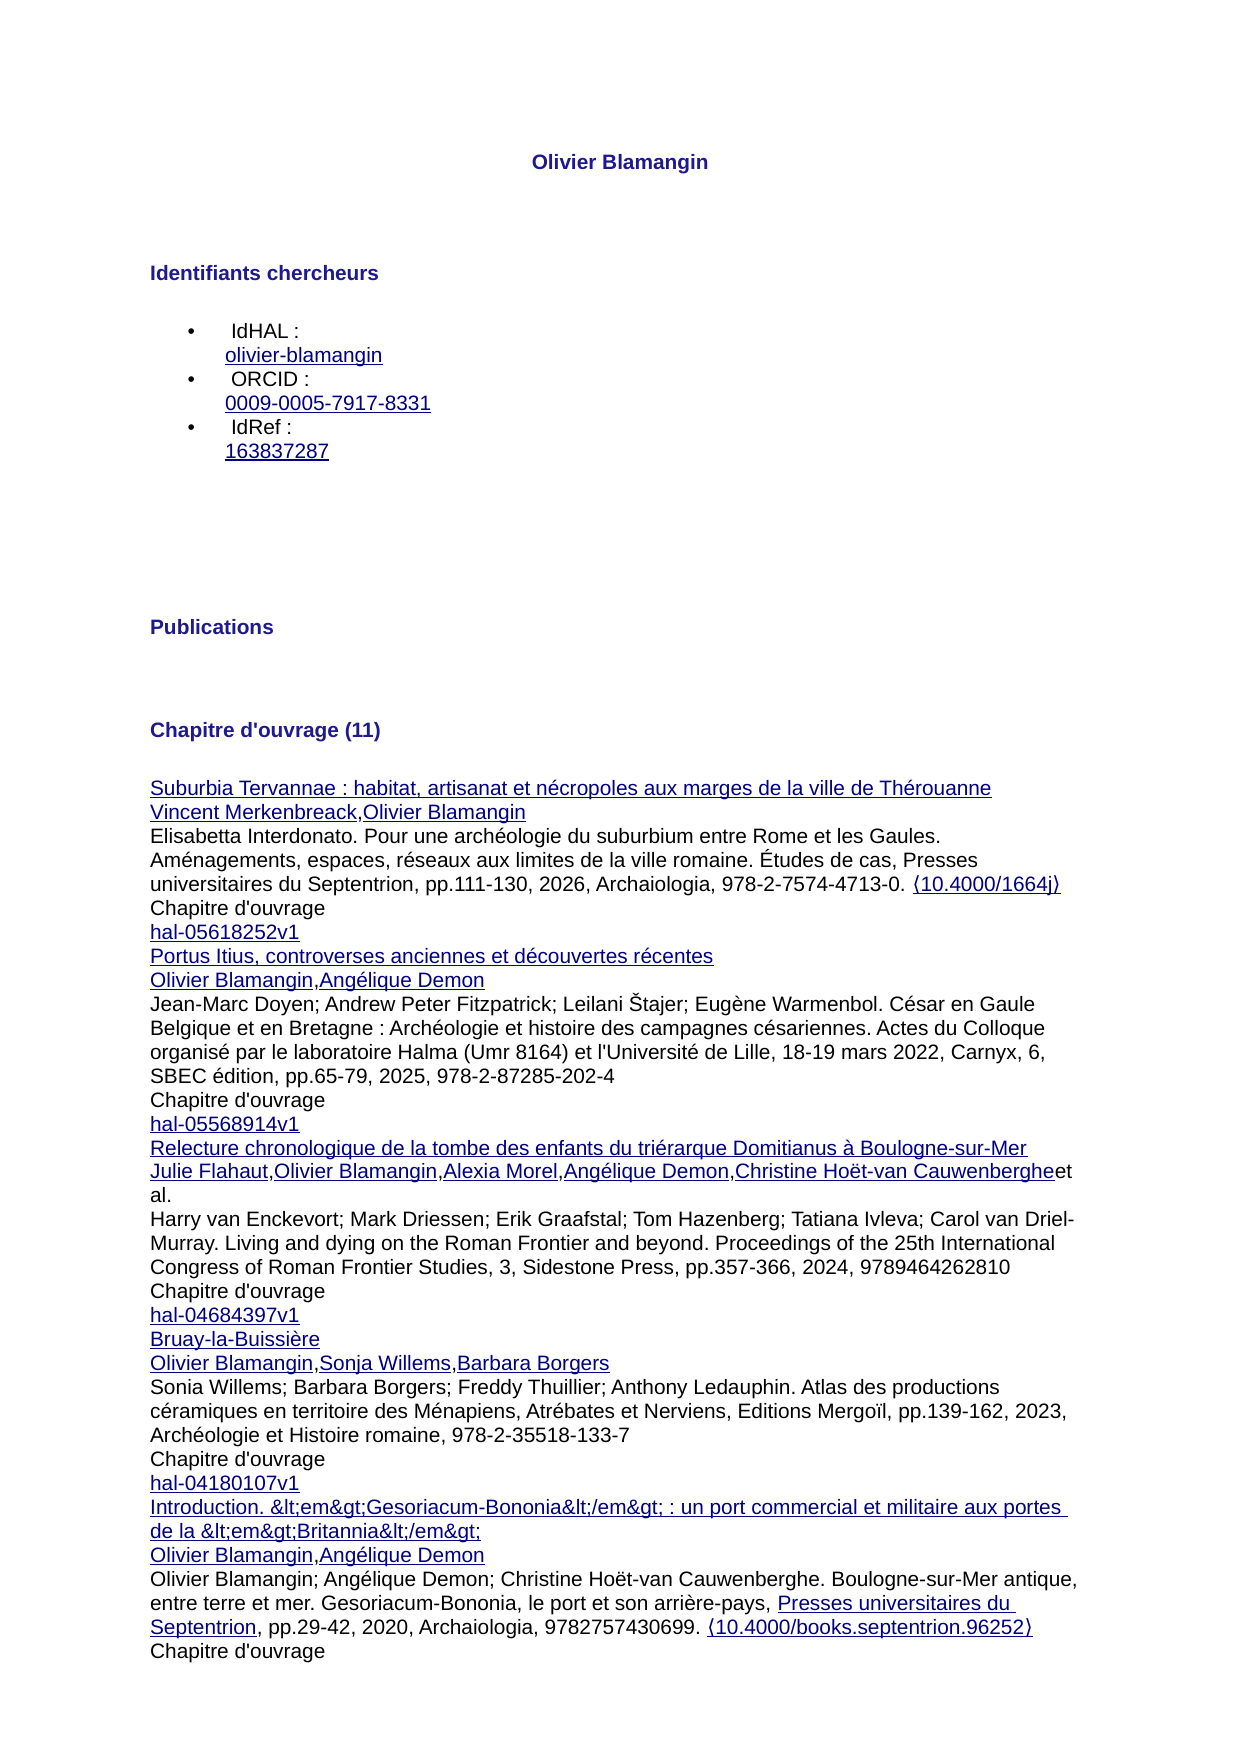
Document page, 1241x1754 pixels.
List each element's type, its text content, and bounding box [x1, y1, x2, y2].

table_cell Portus Itius, controverses anciennes et découvertes récentes Olivier Blamangin,Angélique Demon Jean-Marc Doyen; Andrew Peter Fitzpatrick; Leilani Štajer; Eugène Warmenbol. César en Gaule Belgique et en Bretagne : Archéologie et histoire des campagnes césariennes. Actes du Colloque organisé par le laboratoire Halma (Umr 8164) et l'Université de Lille, 18-19 mars 2022, Carnyx, 6, SBEC édition, pp.65-79, 2025, 978-2-87285-202-4 Chapitre d'ouvrage hal-05568914v1 [150, 944, 1090, 1135]
subtitle Identifiants chercheurs [150, 260, 1090, 284]
table_cell Introduction. &lt;em&gt;Gesoriacum-Bononia&lt;/em&gt; : un port commercial et militaire aux portes de la &lt;em&gt;Britannia&lt;/em&gt; Olivier Blamangin,Angélique Demon Olivier Blamangin; Angélique Demon; Christine Hoët-van Cauwenberghe. Boulogne-sur-Mer antique, entre terre et mer. Gesoriacum-Bononia, le port et son arrière-pays, Presses universitaires du Septentrion, pp.29-42, 2020, Archaiologia, 9782757430699. ⟨10.4000/books.septentrion.96252⟩ Chapitre d'ouvrage [150, 1495, 1090, 1662]
table_cell Relecture chronologique de la tombe des enfants du triérarque Domitianus à Boulogne-sur-Mer Julie Flahaut,Olivier Blamangin,Alexia Morel,Angélique Demon,Christine Hoët-van Cauwenbergheet al. Harry van Enckevort; Mark Driessen; Erik Graafstal; Tom Hazenberg; Tatiana Ivleva; Carol van Driel-Murray. Living and dying on the Roman Frontier and beyond. Proceedings of the 25th International Congress of Roman Frontier Studies, 3, Sidestone Press, pp.357-366, 2024, 9789464262810 Chapitre d'ouvrage hal-04684397v1 [150, 1135, 1090, 1327]
table_cell Bruay-la-Buissière Olivier Blamangin,Sonja Willems,Barbara Borgers Sonia Willems; Barbara Borgers; Freddy Thuillier; Anthony Ledauphin. Atlas des productions céramiques en territoire des Ménapiens, Atrébates et Nerviens, Editions Mergoïl, pp.139-162, 2023, Archéologie et Histoire romaine, 978-2-35518-133-7 Chapitre d'ouvrage hal-04180107v1 [150, 1327, 1090, 1495]
list IdHAL : [187, 319, 1090, 343]
list 0009-0005-7917-8331 [187, 391, 1090, 414]
subtitle Chapitre d'ouvrage (11) [150, 718, 1090, 742]
list ORCID : [187, 367, 1090, 391]
table_header Suburbia Tervannae : habitat, artisanat et nécropoles aux marges de la ville de Thérouanne Vincent Merkenbreack,Olivier Blamangin Elisabetta Interdonato. Pour une archéologie du suburbium entre Rome et les Gaules. Aménagements, espaces, réseaux aux limites de la ville romaine. Études de cas, Presses universitaires du Septentrion, pp.111-130, 2026, Archaiologia, 978-2-7574-4713-0. ⟨10.4000/1664j⟩ Chapitre d'ouvrage hal-05618252v1 [150, 776, 1090, 944]
list olivier-blamangin [187, 343, 1090, 367]
subtitle Olivier Blamangin [150, 150, 1090, 174]
subtitle Publications [150, 614, 1090, 638]
list 163837287 [187, 438, 1090, 462]
list IdRef : [187, 414, 1090, 438]
